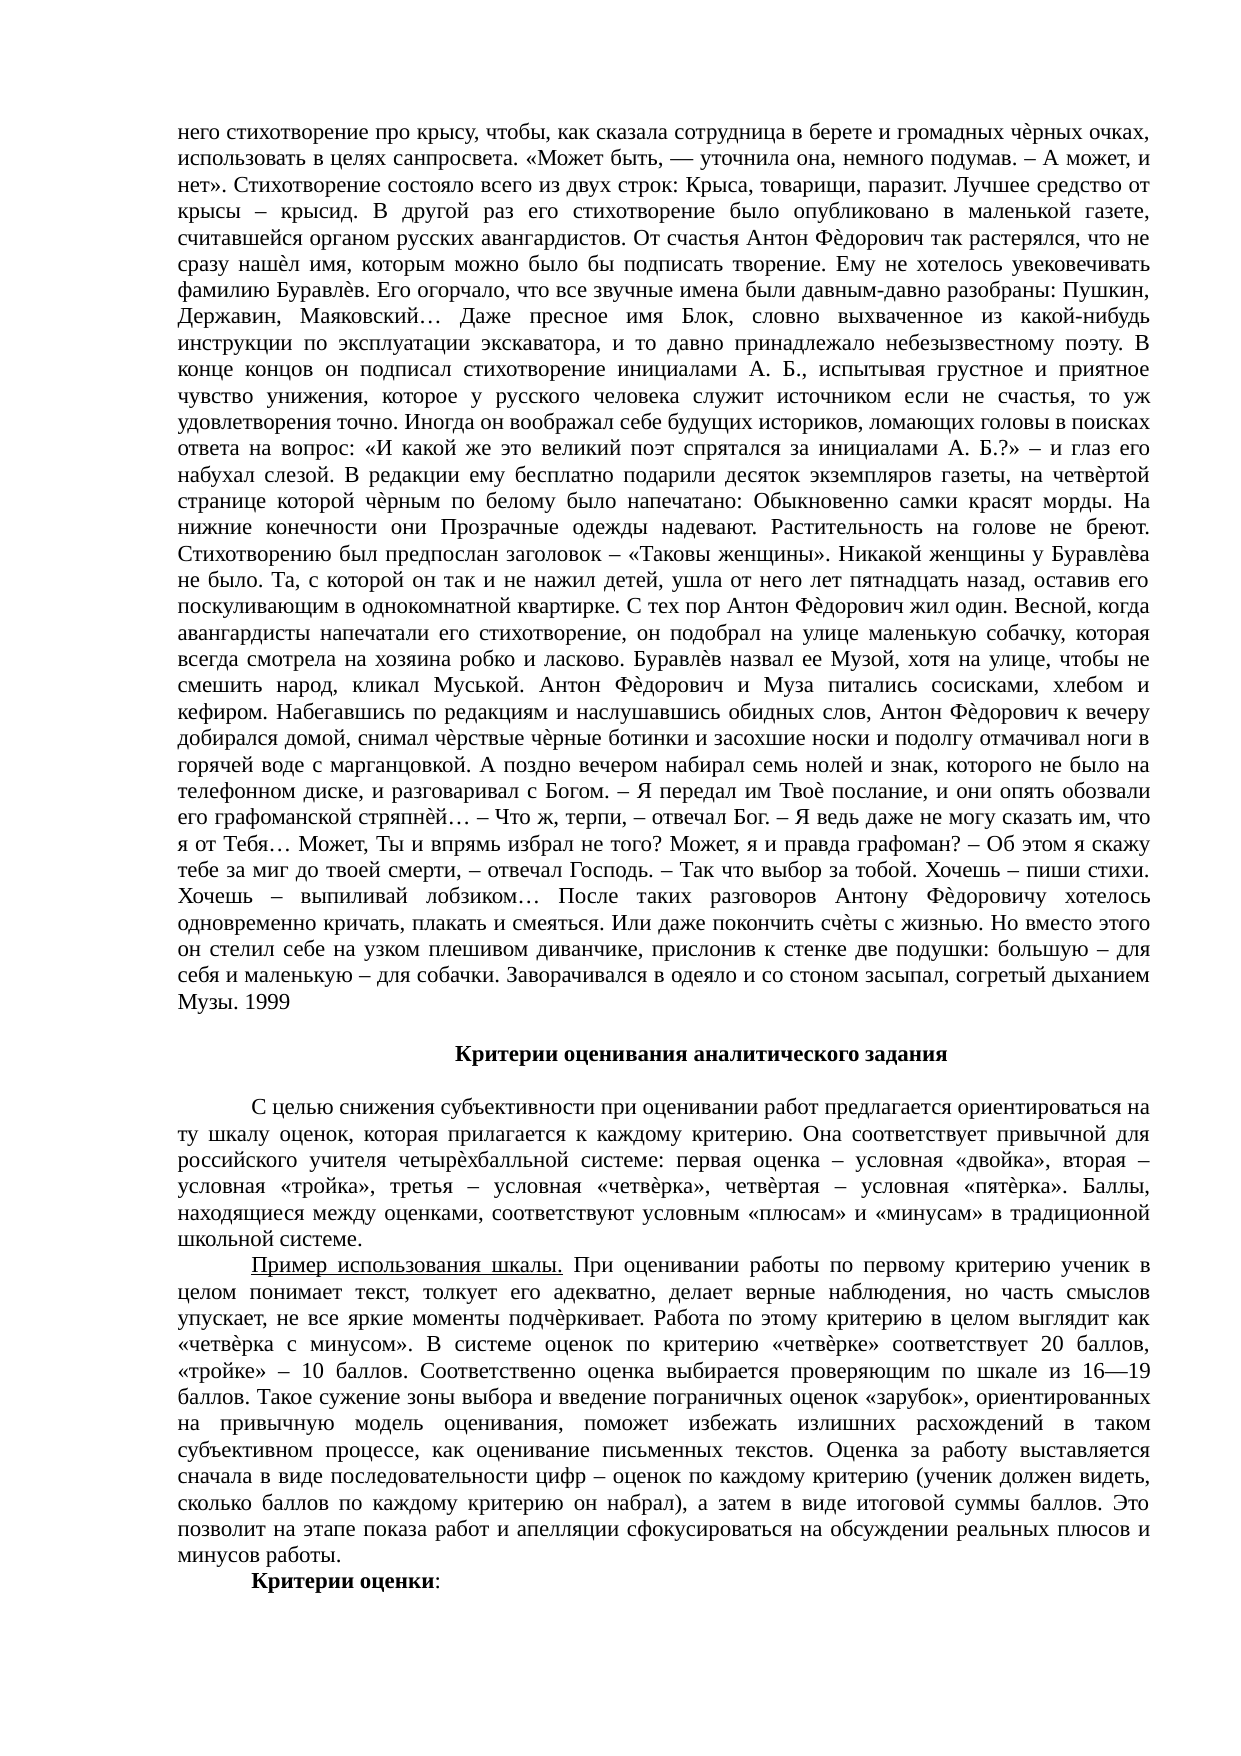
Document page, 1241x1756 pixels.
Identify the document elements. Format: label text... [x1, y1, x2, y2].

text С целью снижения субъективности при оценивании работ предлагается ориентироваться на ту шкалу оценок, которая прилагается к каждому критерию. Она соответствует привычной для российского учителя четырѐхбалльной системе: первая оценка – условная «двойка», вторая – условная «тройка», третья – условная «четвѐрка», четвѐртая – условная «пятѐрка». Баллы, находящиеся между оценками, соответствуют условным «плюсам» и «минусам» в традиционной школьной системе. [177, 1093, 1152, 1251]
text Критерии оценки: [177, 1568, 1152, 1594]
text Критерии оценивания аналитического задания [177, 1041, 1152, 1067]
text Пример использования шкалы. При оценивании работы по первому критерию ученик в целом понимает текст, толкует его адекватно, делает верные наблюдения, но часть смыслов упускает, не все яркие моменты подчѐркивает. Работа по этому критерию в целом выглядит как «четвѐрка с минусом». В системе оценок по критерию «четвѐрке» соответствует 20 баллов, «тройке» – 10 баллов. Соответственно оценка выбирается проверяющим по шкале из 16―19 баллов. Такое сужение зоны выбора и введение пограничных оценок «зарубок», ориентированных на привычную модель оценивания, поможет избежать излишних расхождений в таком субъективном процессе, как оценивание письменных текстов. Оценка за работу выставляется сначала в виде последовательности цифр – оценок по каждому критерию (ученик должен видеть, сколько баллов по каждому критерию он набрал), а затем в виде итоговой суммы баллов. Это позволит на этапе показа работ и апелляции сфокусироваться на обсуждении реальных плюсов и минусов работы. [177, 1251, 1152, 1568]
text него стихотворение про крысу, чтобы, как сказала сотрудница в берете и громадных чѐрных очках, использовать в целях санпросвета. «Может быть, ― уточнила она, немного подумав. – А может, и нет». Стихотворение состояло всего из двух строк: Крыса, товарищи, паразит. Лучшее средство от крысы – крысид. В другой раз его стихотворение было опубликовано в маленькой газете, считавшейся органом русских авангардистов. От счастья Антон Фѐдорович так растерялся, что не сразу нашѐл имя, которым можно было бы подписать творение. Ему не хотелось увековечивать фамилию Буравлѐв. Его огорчало, что все звучные имена были давным-давно разобраны: Пушкин, Державин, Маяковский… Даже пресное имя Блок, словно выхваченное из какой-нибудь инструкции по эксплуатации экскаватора, и то давно принадлежало небезызвестному поэту. В конце концов он подписал стихотворение инициалами А. Б., испытывая грустное и приятное чувство унижения, которое у русского человека служит источником если не счастья, то уж удовлетворения точно. Иногда он воображал себе будущих историков, ломающих головы в поисках ответа на вопрос: «И какой же это великий поэт спрятался за инициалами А. Б.?» – и глаз его набухал слезой. В редакции ему бесплатно подарили десяток экземпляров газеты, на четвѐртой странице которой чѐрным по белому было напечатано: Обыкновенно самки красят морды. На нижние конечности они Прозрачные одежды надевают. Растительность на голове не бреют. Стихотворению был предпослан заголовок – «Таковы женщины». Никакой женщины у Буравлѐва не было. Та, с которой он так и не нажил детей, ушла от него лет пятнадцать назад, оставив его поскуливающим в однокомнатной квартирке. С тех пор Антон Фѐдорович жил один. Весной, когда авангардисты напечатали его стихотворение, он подобрал на улице маленькую собачку, которая всегда смотрела на хозяина робко и ласково. Буравлѐв назвал ее Музой, хотя на улице, чтобы не смешить народ, кликал Муськой. Антон Фѐдорович и Муза питались сосисками, хлебом и кефиром. Набегавшись по редакциям и наслушавшись обидных слов, Антон Фѐдорович к вечеру добирался домой, снимал чѐрствые чѐрные ботинки и засохшие носки и подолгу отмачивал ноги в горячей воде с марганцовкой. А поздно вечером набирал семь нолей и знак, которого не было на телефонном диске, и разговаривал с Богом. – Я передал им Твоѐ послание, и они опять обозвали его графоманской стряпнѐй… – Что ж, терпи, – отвечал Бог. – Я ведь даже не могу сказать им, что я от Тебя… Может, Ты и впрямь избрал не того? Может, я и правда графоман? – Об этом я скажу тебе за миг до твоей смерти, – отвечал Господь. – Так что выбор за тобой. Хочешь – пиши стихи. Хочешь – выпиливай лобзиком… После таких разговоров Антону Фѐдоровичу хотелось одновременно кричать, плакать и смеяться. Или даже покончить счѐты с жизнью. Но вместо этого он стелил себе на узком плешивом диванчике, прислонив к стенке две подушки: большую – для себя и маленькую – для собачки. Заворачивался в одеяло и со стоном засыпал, согретый дыханием Музы. 1999 [177, 118, 1152, 1014]
